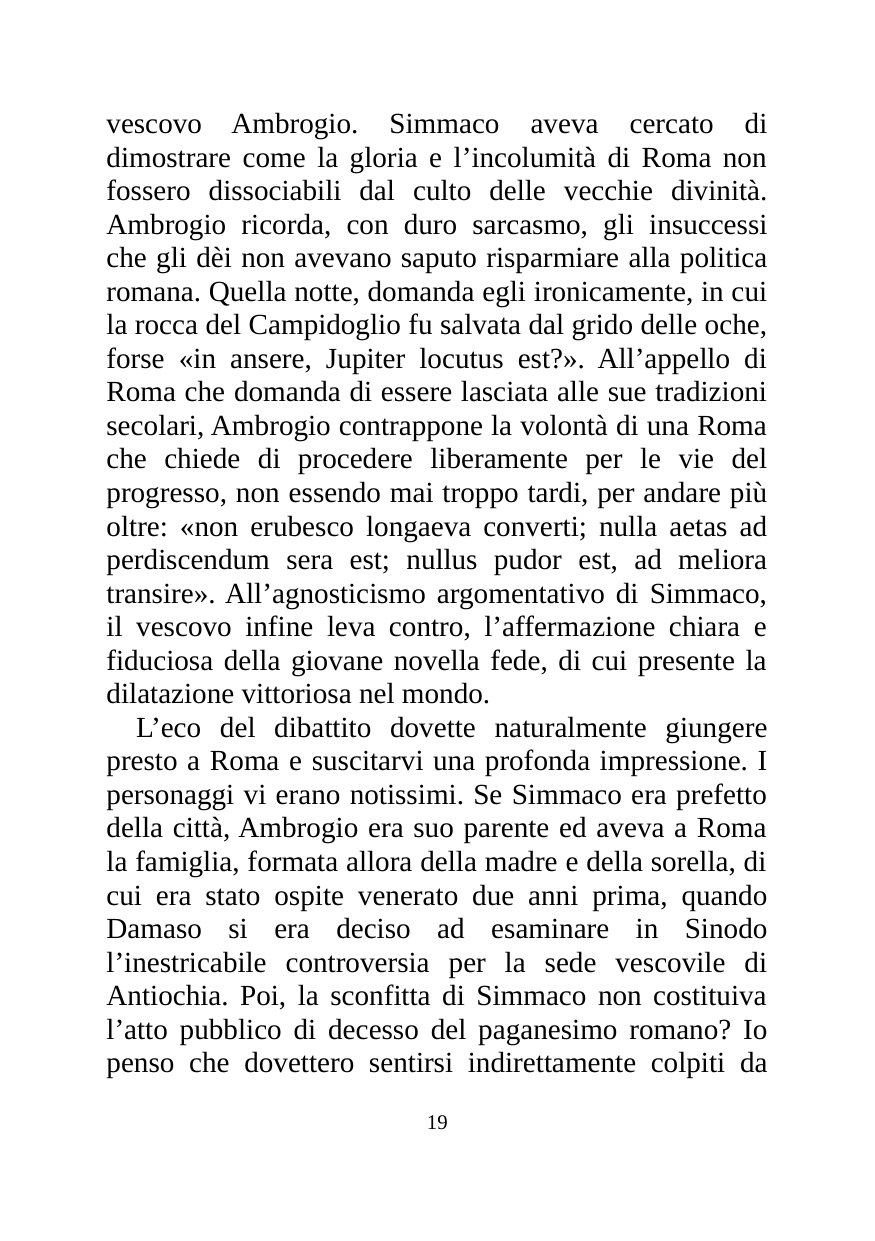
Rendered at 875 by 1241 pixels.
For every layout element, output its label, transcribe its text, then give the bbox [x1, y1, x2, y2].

text L’eco del dibattito dovette naturalmente giungere presto a Roma e suscitarvi una profonda impressione. I personaggi vi erano notissimi. Se Simmaco era prefetto della città, Ambrogio era suo parente ed aveva a Roma la famiglia, formata allora della madre e della sorella, di cui era stato ospite venerato due anni prima, quando Damaso si era deciso ad esaminare in Sinodo l’inestricabile controversia per la sede vescovile di Antiochia. Poi, la sconfitta di Simmaco non costituiva l’atto pubblico di decesso del paganesimo romano? Io penso che dovettero sentirsi indirettamente colpiti da [106, 710, 768, 1079]
text vescovo Ambrogio. Simmaco aveva cercato di dimostrare come la gloria e l’incolumità di Roma non fossero dissociabili dal culto delle vecchie divinità. Ambrogio ricorda, con duro sarcasmo, gli insuccessi che gli dèi non avevano saputo risparmiare alla politica romana. Quella notte, domanda egli ironicamente, in cui la rocca del Campidoglio fu salvata dal grido delle oche, forse «in ansere, Jupiter locutus est?». All’appello di Roma che domanda di essere lasciata alle sue tradizioni secolari, Ambrogio contrappone la volontà di una Roma che chiede di procedere liberamente per le vie del progresso, non essendo mai troppo tardi, per andare più oltre: «non erubesco longaeva converti; nulla aetas ad perdiscendum sera est; nullus pudor est, ad meliora transire». All’agnosticismo argomentativo di Simmaco, il vescovo infine leva contro, l’affermazione chiara e fiduciosa della giovane novella fede, di cui presente la dilatazione vittoriosa nel mondo. [106, 106, 768, 710]
